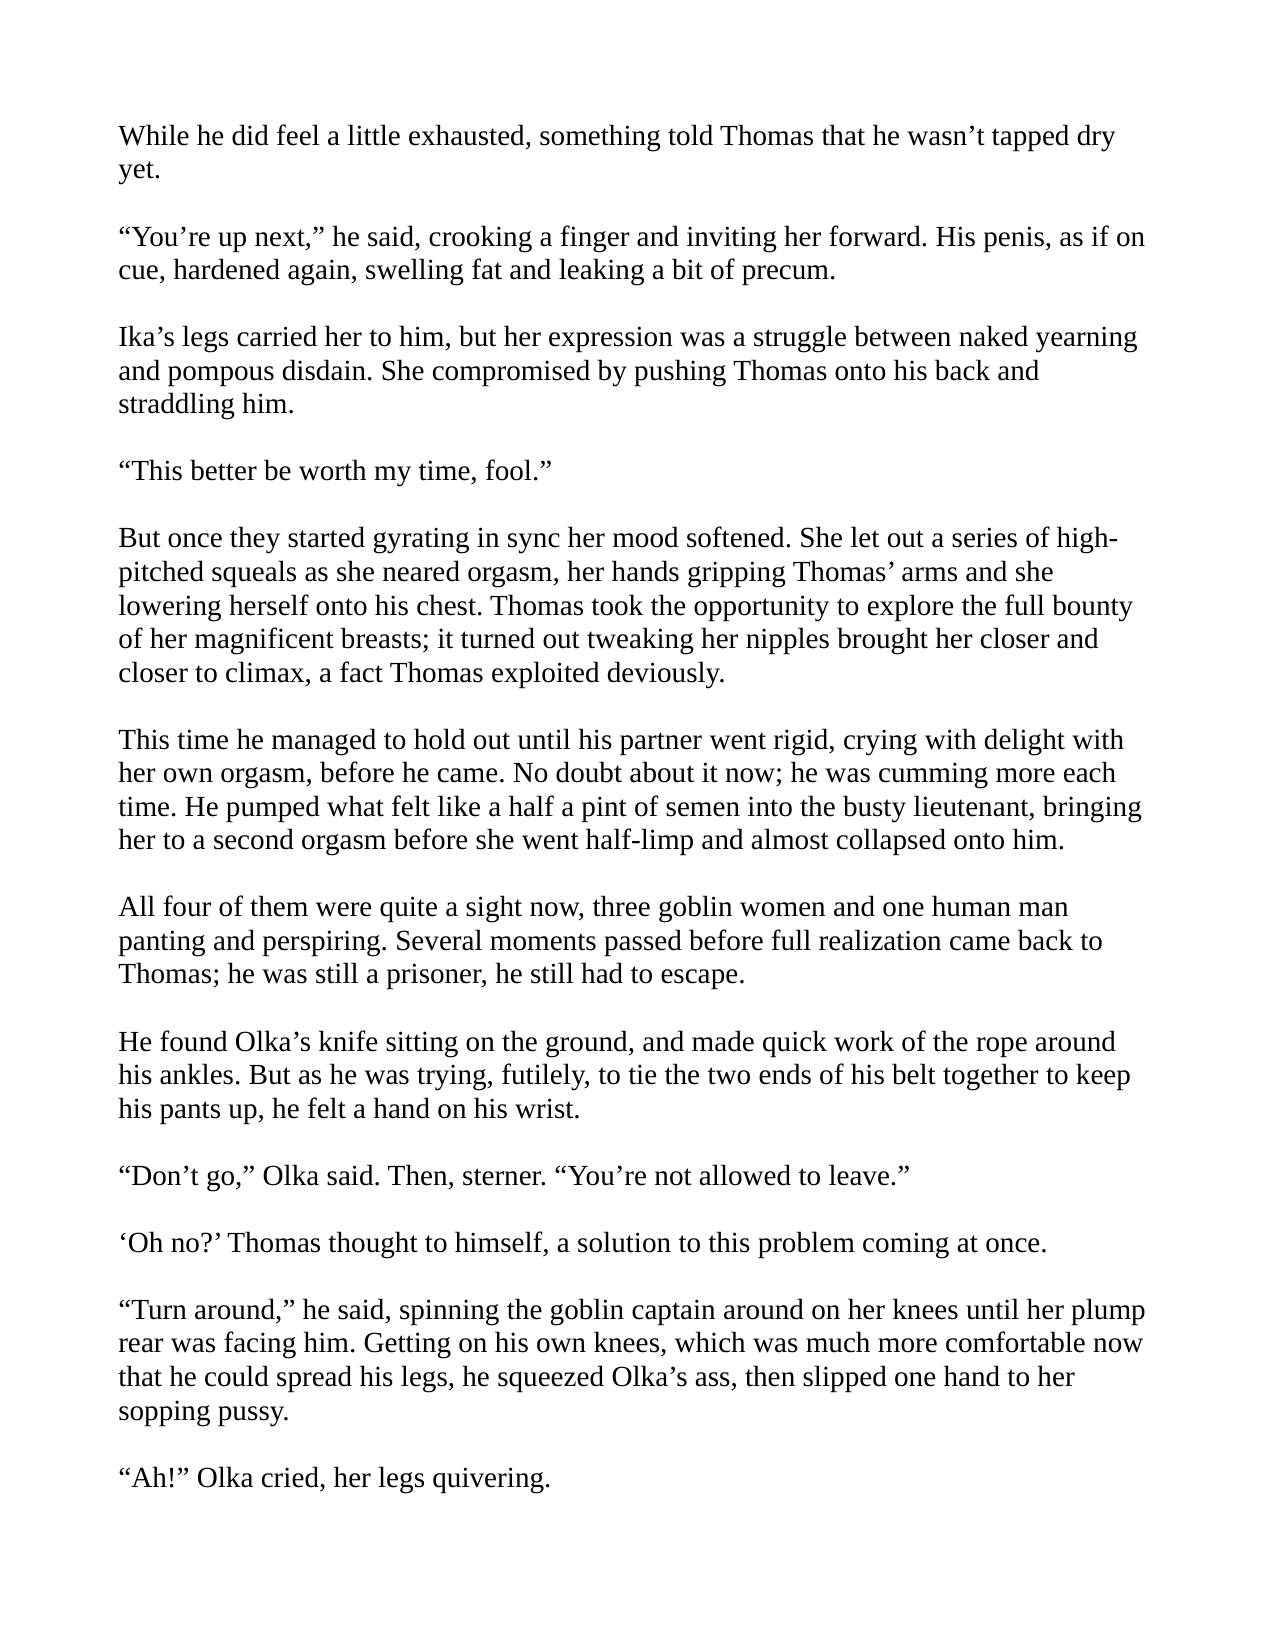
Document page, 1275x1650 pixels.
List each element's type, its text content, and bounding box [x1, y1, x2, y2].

text “Don’t go,” Olka said. Then, sterner. “You’re not allowed to leave.” [118, 1158, 1157, 1191]
text ‘Oh no?’ Thomas thought to himself, a solution to this problem coming at once. [118, 1225, 1157, 1258]
text All four of them were quite a sight now, three goblin women and one human man panting and perspiring. Several moments passed before full realization came back to Thomas; he was still a prisoner, he still had to escape. [118, 889, 1157, 990]
text “Turn around,” he said, spinning the goblin captain around on her knees until her plump rear was facing him. Getting on his own knees, which was much more comfortable now that he could spread his legs, he squeezed Olka’s ass, then slipped one hand to her sopping pussy. [118, 1292, 1157, 1426]
text “You’re up next,” he said, crooking a finger and inviting her forward. His penis, as if on cue, hardened again, swelling fat and leaking a bit of precum. [118, 219, 1157, 286]
text He found Olka’s knife sitting on the ground, and made quick work of the rope around his ankles. But as he was trying, futilely, to tie the two ends of his belt together to keep his pants up, he felt a hand on his wrist. [118, 1024, 1157, 1124]
text Ika’s legs carried her to him, but her expression was a struggle between naked yearning and pompous disdain. She compromised by pushing Thomas onto his back and straddling him. [118, 319, 1157, 420]
text This time he managed to hold out until his partner went rigid, crying with delight with her own orgasm, before he came. No doubt about it now; he was cumming more each time. He pumped what felt like a half a pint of semen into the busty lieutenant, bringing her to a second orgasm before she went half-limp and almost collapsed onto him. [118, 722, 1157, 856]
text While he did feel a little exhausted, something told Thomas that he wasn’t tapped dry yet. [118, 118, 1157, 185]
text “This better be worth my time, fool.” [118, 453, 1157, 487]
text “Ah!” Olka cried, her legs quivering. [118, 1460, 1157, 1493]
text But once they started gyrating in sync her mood softened. She let out a series of high-pitched squeals as she neared orgasm, her hands gripping Thomas’ arms and she lowering herself onto his chest. Thomas took the opportunity to explore the full bounty of her magnificent breasts; it turned out tweaking her nipples brought her closer and closer to climax, a fact Thomas exploited deviously. [118, 521, 1157, 688]
